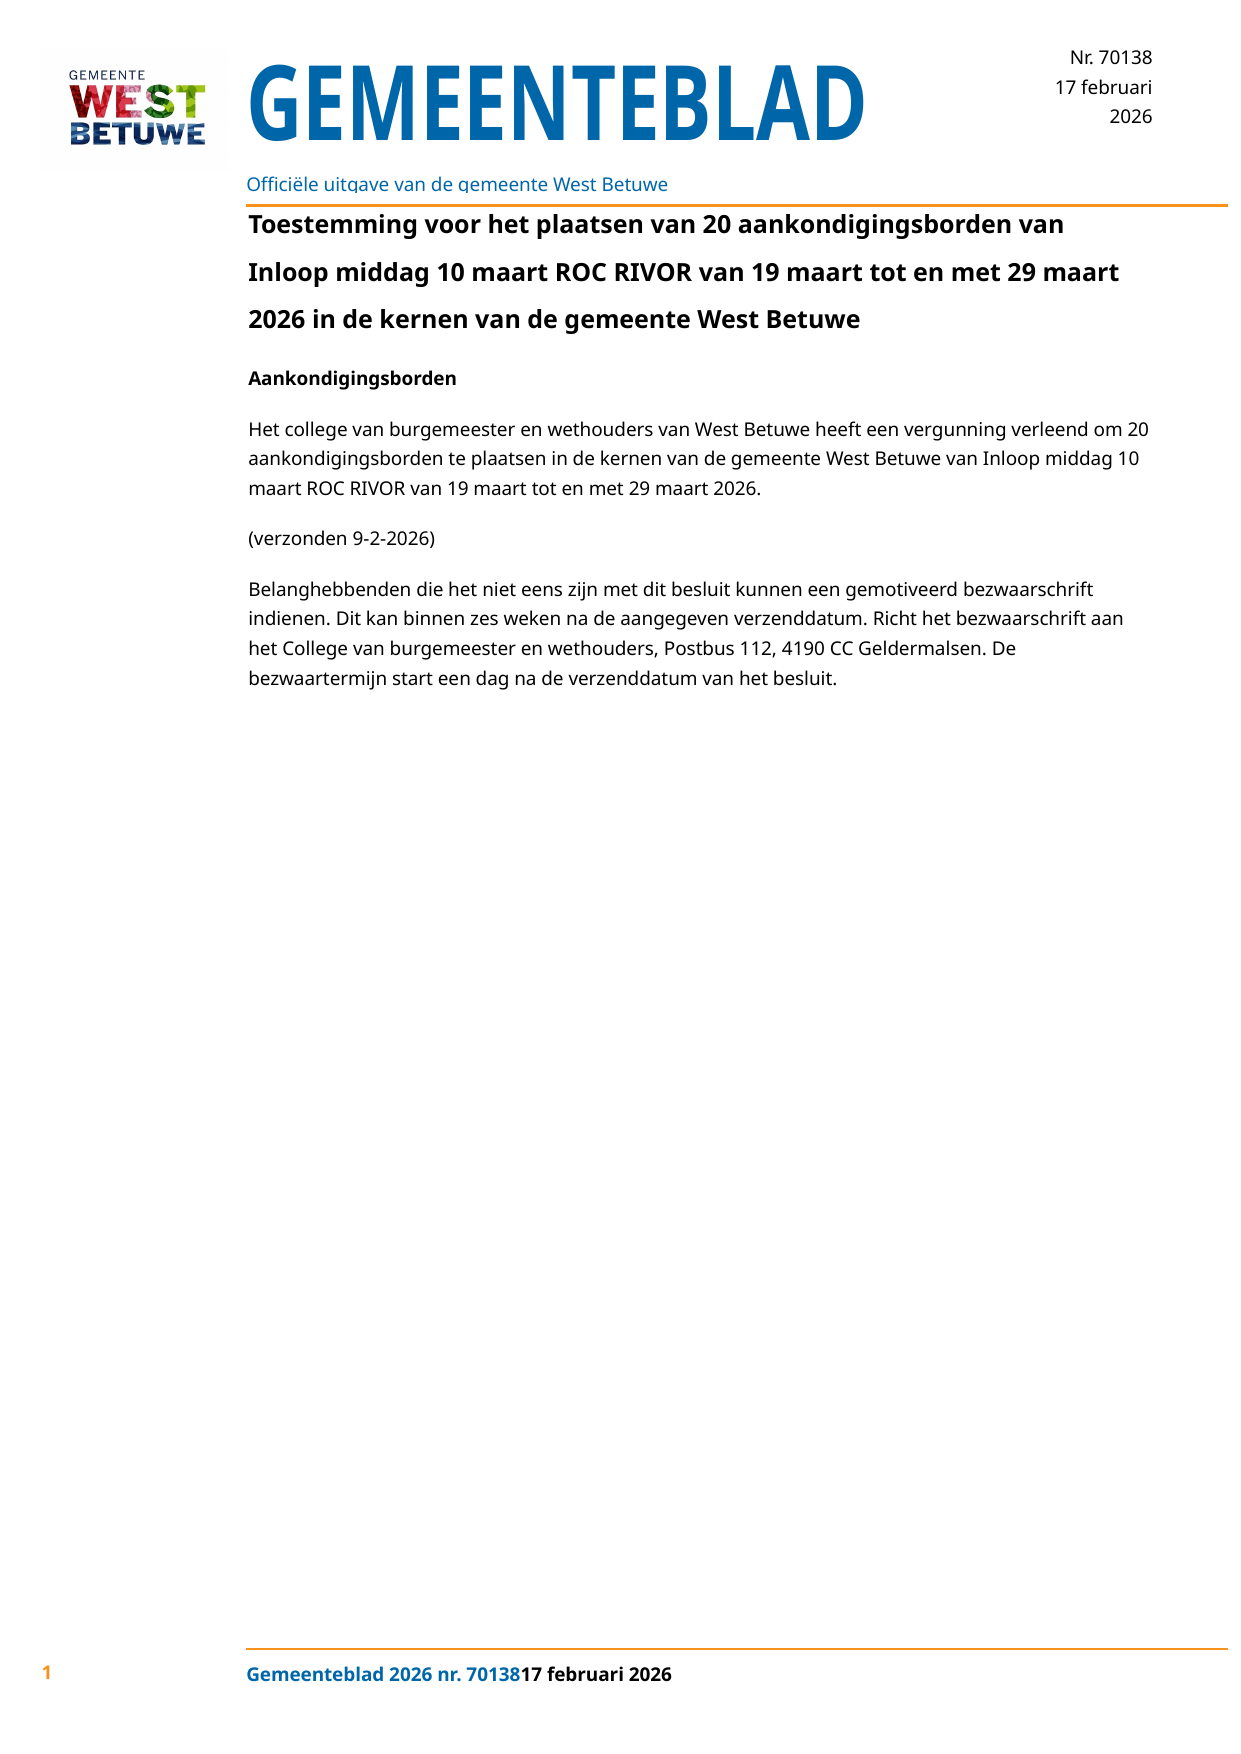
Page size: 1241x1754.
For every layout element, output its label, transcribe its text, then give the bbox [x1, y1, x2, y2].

text Aankondigingsborden [248, 366, 1152, 391]
text Belanghebbenden die het niet eens zijn met dit besluit kunnen een gemotiveerd bezwaarschrift indienen. Dit kan binnen zes weken na de aangegeven verzenddatum. Richt het bezwaarschrift aan het College van burgemeester en wethouders, Postbus 112, 4190 CC Geldermalsen. De bezwaartermijn start een dag na de verzenddatum van het besluit. [248, 576, 1152, 690]
picture [41, 47, 231, 172]
text Het college van burgemeester en wethouders van West Betuwe heeft een vergunning verleend om 20 aankondigingsborden te plaatsen in de kernen van de gemeente West Betuwe van Inloop middag 10 maart ROC RIVOR van 19 maart tot en met 29 maart 2026. [248, 416, 1152, 501]
text (verzonden 9-2-2026) [248, 526, 1152, 551]
text Toestemming voor het plaatsen van 20 aankondigingsborden van Inloop middag 10 maart ROC RIVOR van 19 maart tot en met 29 maart 2026 in de kernen van de gemeente West Betuwe [248, 207, 1152, 336]
